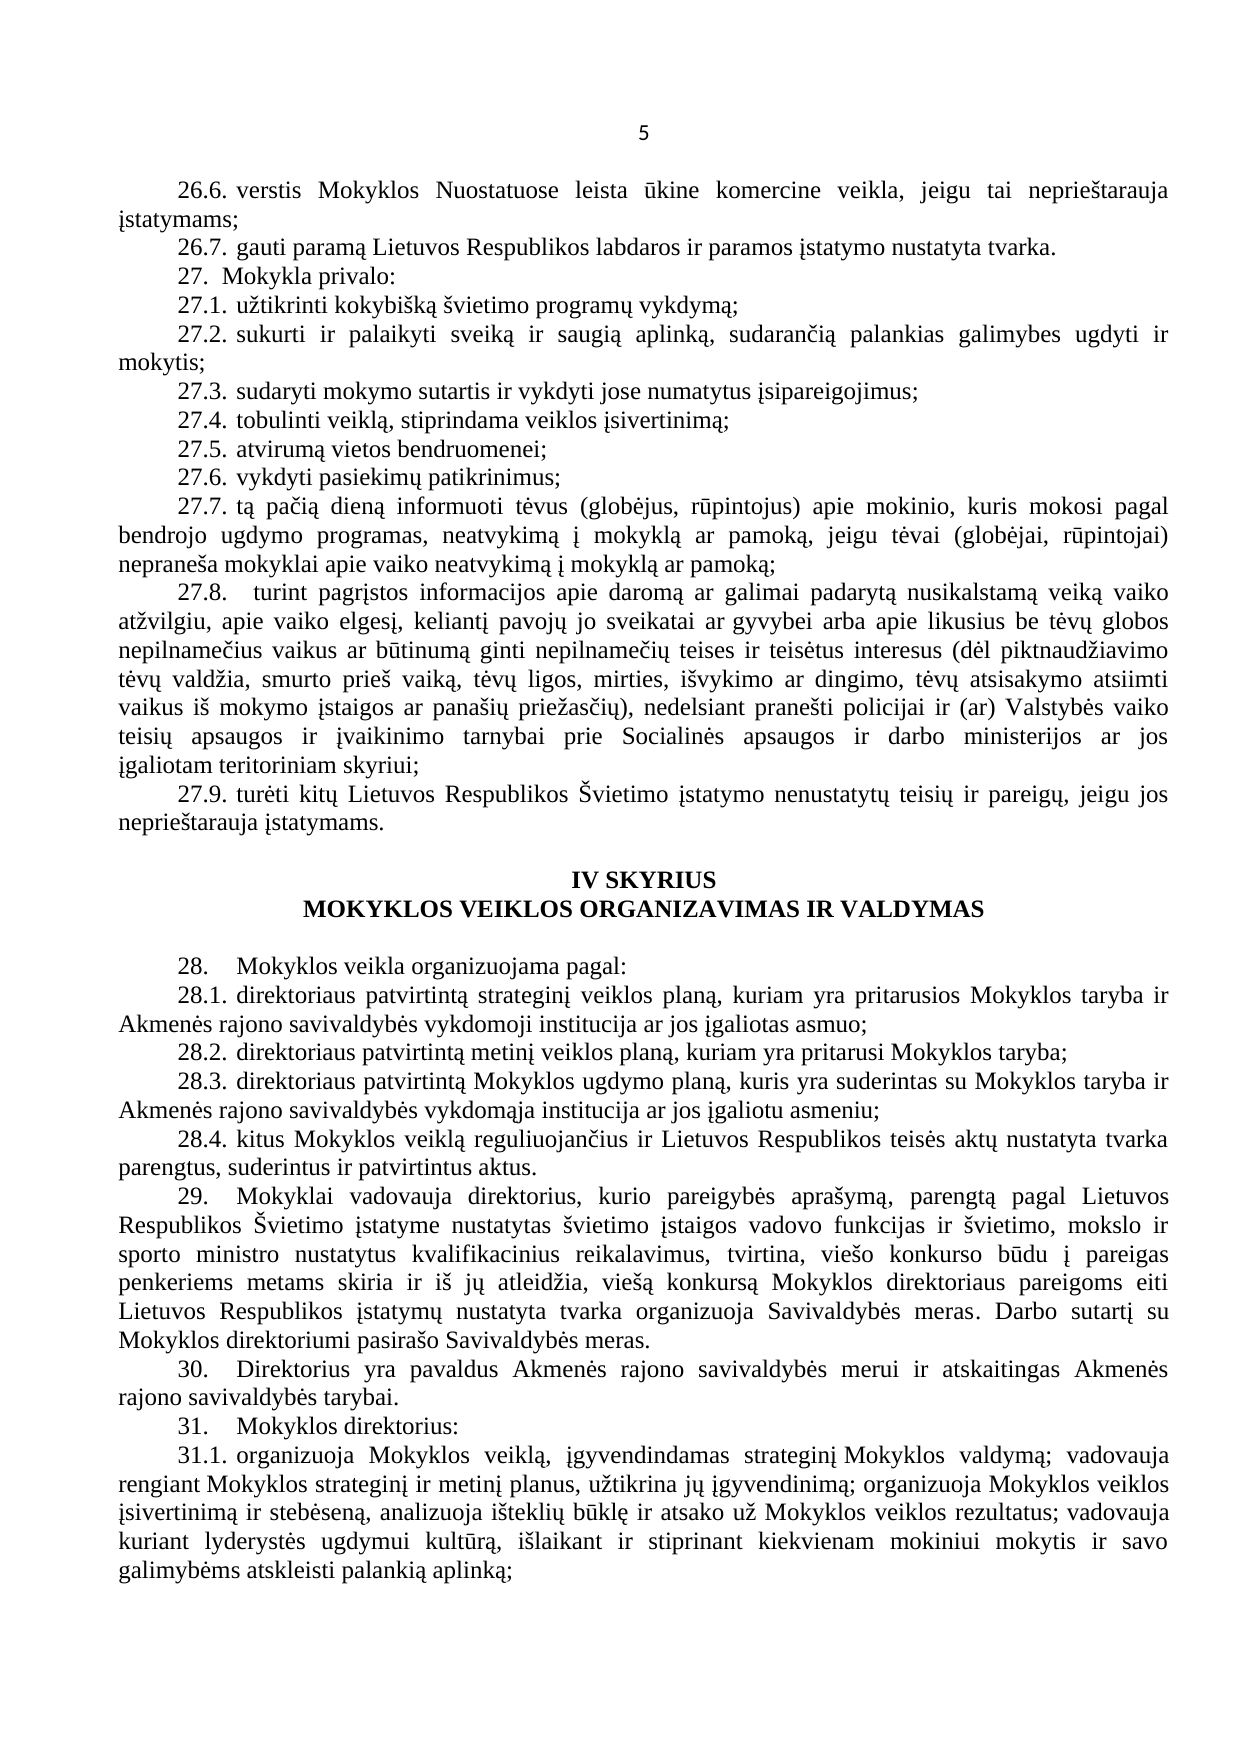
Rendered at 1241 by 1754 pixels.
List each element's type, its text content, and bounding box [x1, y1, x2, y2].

text 27.6. vykdyti pasiekimų patikrinimus; [118, 462, 1169, 491]
text 28.2. direktoriaus patvirtintą metinį veiklos planą, kuriam yra pritarusi Mokyklos taryba; [118, 1037, 1169, 1066]
text 28. Mokyklos veikla organizuojama pagal: [118, 951, 1169, 980]
text 27.4. tobulinti veiklą, stiprindama veiklos įsivertinimą; [118, 405, 1169, 434]
text 27.9. turėti kitų Lietuvos Respublikos Švietimo įstatymo nenustatytų teisių ir pareigų, jeigu jos neprieštarauja įstatymams. [118, 779, 1169, 836]
text 28.3. direktoriaus patvirtintą Mokyklos ugdymo planą, kuris yra suderintas su Mokyklos taryba ir Akmenės rajono savivaldybės vykdomąja institucija ar jos įgaliotu asmeniu; [118, 1066, 1169, 1124]
text 27.7. tą pačią dieną informuoti tėvus (globėjus, rūpintojus) apie mokinio, kuris mokosi pagal bendrojo ugdymo programas, neatvykimą į mokyklą ar pamoką, jeigu tėvai (globėjai, rūpintojai) nepraneša mokyklai apie vaiko neatvykimą į mokyklą ar pamoką; [118, 491, 1169, 577]
text 28.4. kitus Mokyklos veiklą reguliuojančius ir Lietuvos Respublikos teisės aktų nustatyta tvarka parengtus, suderintus ir patvirtintus aktus. [118, 1124, 1169, 1181]
text 31.1. organizuoja Mokyklos veiklą, įgyvendindamas strateginį Mokyklos valdymą; vadovauja rengiant Mokyklos strateginį ir metinį planus, užtikrina jų įgyvendinimą; organizuoja Mokyklos veiklos įsivertinimą ir stebėseną, analizuoja išteklių būklę ir atsako už Mokyklos veiklos rezultatus; vadovauja kuriant lyderystės ugdymui kultūrą, išlaikant ir stiprinant kiekvienam mokiniui mokytis ir savo galimybėms atskleisti palankią aplinką; [118, 1440, 1169, 1584]
text 31. Mokyklos direktorius: [118, 1411, 1169, 1440]
text 26.7. gauti paramą Lietuvos Respublikos labdaros ir paramos įstatymo nustatyta tvarka. [118, 232, 1169, 261]
text 27.5. atvirumą vietos bendruomenei; [118, 434, 1169, 462]
text 27.8. turint pagrįstos informacijos apie daromą ar galimai padarytą nusikalstamą veiką vaiko atžvilgiu, apie vaiko elgesį, keliantį pavojų jo sveikatai ar gyvybei arba apie likusius be tėvų globos nepilnamečius vaikus ar būtinumą ginti nepilnamečių teises ir teisėtus interesus (dėl piktnaudžiavimo tėvų valdžia, smurto prieš vaiką, tėvų ligos, mirties, išvykimo ar dingimo, tėvų atsisakymo atsiimti vaikus iš mokymo įstaigos ar panašių priežasčių), nedelsiant pranešti policijai ir (ar) Valstybės vaiko teisių apsaugos ir įvaikinimo tarnybai prie Socialinės apsaugos ir darbo ministerijos ar jos įgaliotam teritoriniam skyriui; [118, 577, 1169, 779]
text 27. Mokykla privalo: [118, 261, 1169, 290]
text 27.2. sukurti ir palaikyti sveiką ir saugią aplinką, sudarančią palankias galimybes ugdyti ir mokytis; [118, 319, 1169, 376]
text IV SKYRIUS [118, 865, 1169, 894]
text 28.1. direktoriaus patvirtintą strateginį veiklos planą, kuriam yra pritarusios Mokyklos taryba ir Akmenės rajono savivaldybės vykdomoji institucija ar jos įgaliotas asmuo; [118, 980, 1169, 1037]
text 27.1. užtikrinti kokybišką švietimo programų vykdymą; [118, 290, 1169, 319]
text 26.6. verstis Mokyklos Nuostatuose leista ūkine komercine veikla, jeigu tai neprieštarauja įstatymams; [118, 175, 1169, 232]
text MOKYKLOS VEIKLOS ORGANIZAVIMAS IR VALDYMAS [118, 894, 1169, 922]
text 29. Mokyklai vadovauja direktorius, kurio pareigybės aprašymą, parengtą pagal Lietuvos Respublikos Švietimo įstatyme nustatytas švietimo įstaigos vadovo funkcijas ir švietimo, mokslo ir sporto ministro nustatytus kvalifikacinius reikalavimus, tvirtina, viešo konkurso būdu į pareigas penkeriems metams skiria ir iš jų atleidžia, viešą konkursą Mokyklos direktoriaus pareigoms eiti Lietuvos Respublikos įstatymų nustatyta tvarka organizuoja Savivaldybės meras. Darbo sutartį su Mokyklos direktoriumi pasirašo Savivaldybės meras. [118, 1181, 1169, 1354]
text 27.3. sudaryti mokymo sutartis ir vykdyti jose numatytus įsipareigojimus; [118, 376, 1169, 405]
text 30. Direktorius yra pavaldus Akmenės rajono savivaldybės merui ir atskaitingas Akmenės rajono savivaldybės tarybai. [118, 1354, 1169, 1411]
